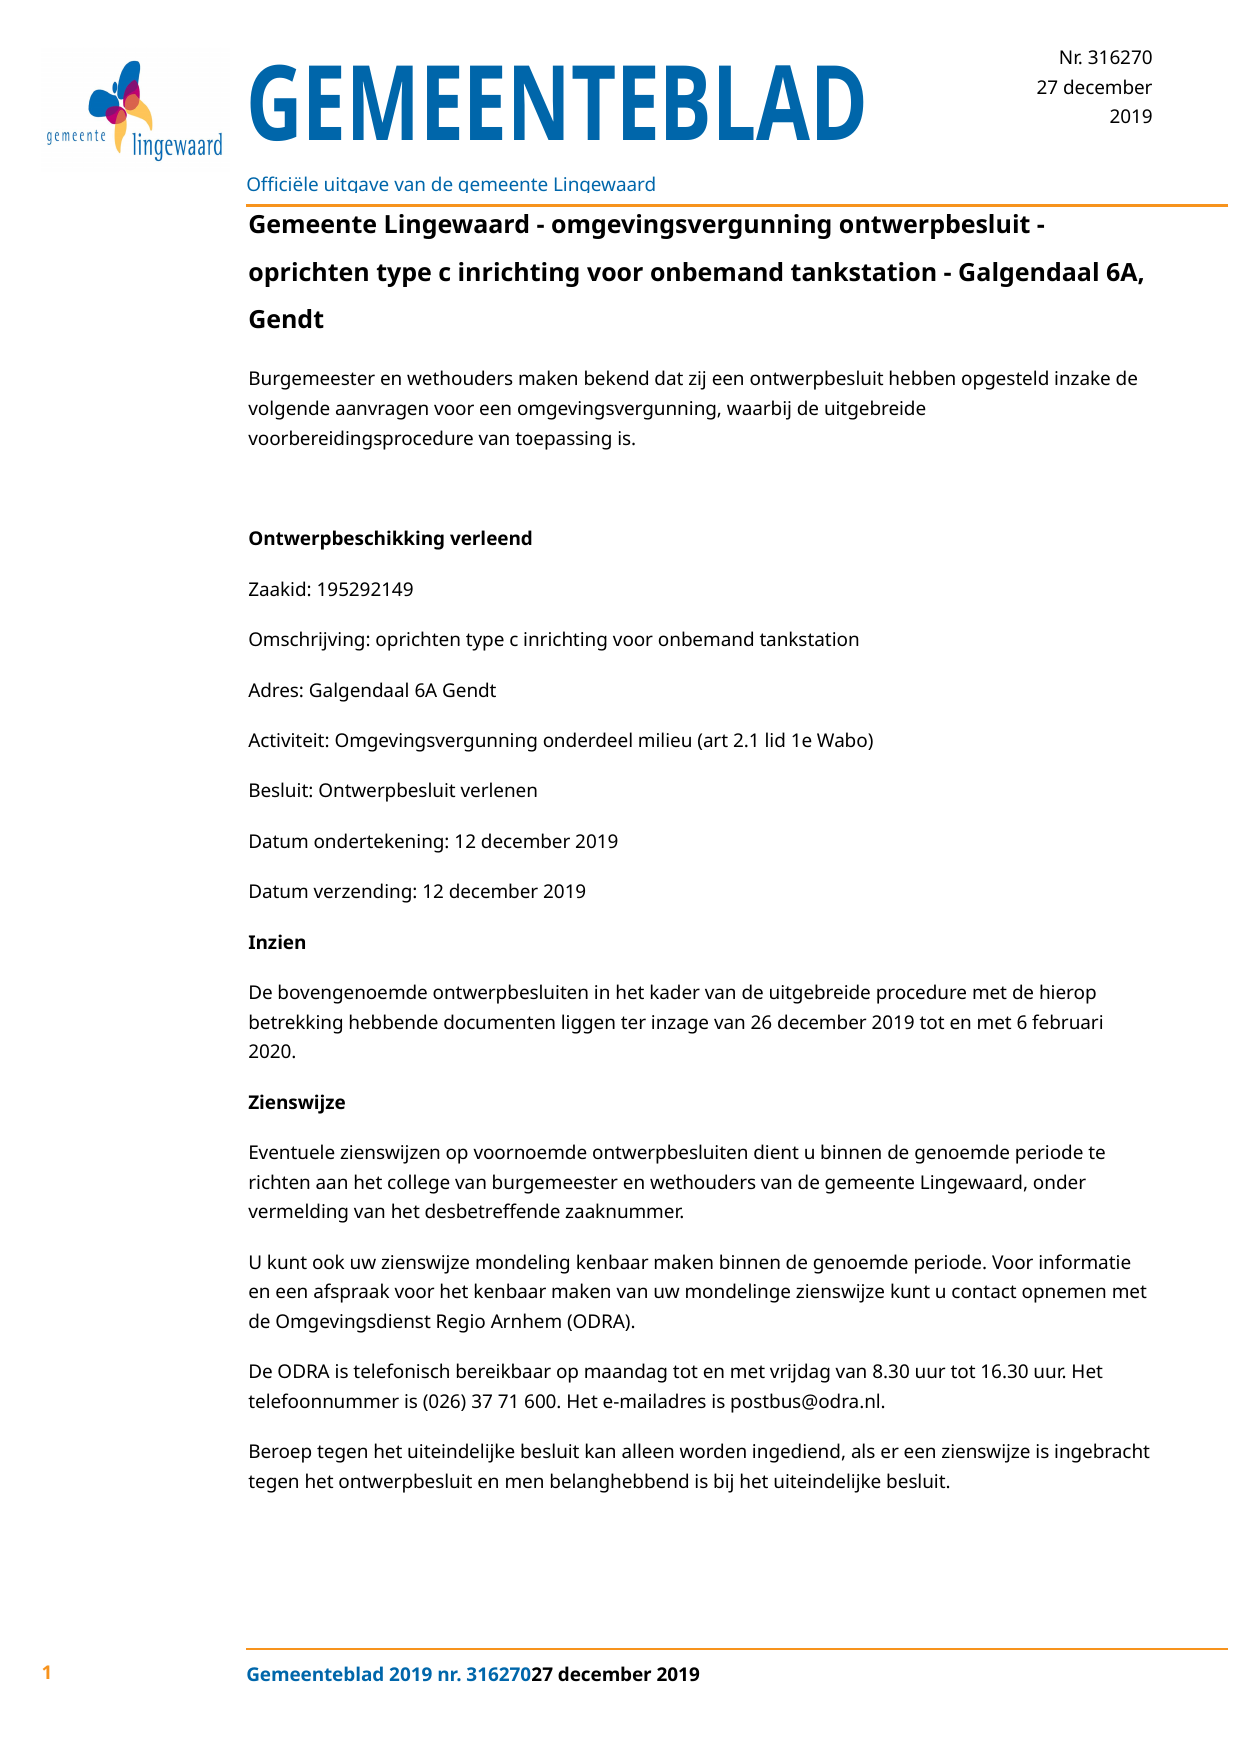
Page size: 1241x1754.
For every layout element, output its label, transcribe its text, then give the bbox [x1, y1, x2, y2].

text U kunt ook uw zienswijze mondeling kenbaar maken binnen de genoemde periode. Voor informatie en een afspraak voor het kenbaar maken van uw mondelinge zienswijze kunt u contact opnemen met de Omgevingsdienst Regio Arnhem (ODRA). [248, 1249, 1152, 1334]
text Zaakid: 195292149 [248, 576, 1152, 602]
text Ontwerpbeschikking verleend [248, 526, 1152, 551]
text Datum verzending: 12 december 2019 [248, 878, 1152, 904]
text Activiteit: Omgevingsvergunning onderdeel milieu (art 2.1 lid 1e Wabo) [248, 727, 1152, 753]
text De bovengenoemde ontwerpbesluiten in het kader van de uitgebreide procedure met de hierop betrekking hebbende documenten liggen ter inzage van 26 december 2019 tot en met 6 februari 2020. [248, 979, 1152, 1064]
text Eventuele zienswijzen op voornoemde ontwerpbesluiten dient u binnen de genoemde periode te richten aan het college van burgemeester en wethouders van de gemeente Lingewaard, onder vermelding van het desbetreffende zaaknummer. [248, 1139, 1152, 1224]
text Datum ondertekening: 12 december 2019 [248, 828, 1152, 854]
text Inzien [248, 929, 1152, 954]
text Beroep tegen het uiteindelijke besluit kan alleen worden ingediend, als er een zienswijze is ingebracht tegen het ontwerpbesluit en men belanghebbend is bij het uiteindelijke besluit. [248, 1438, 1152, 1494]
text Adres: Galgendaal 6A Gendt [248, 677, 1152, 702]
text Zienswijze [248, 1089, 1152, 1114]
text Besluit: Ontwerpbesluit verlenen [248, 778, 1152, 803]
text Omschrijving: oprichten type c inrichting voor onbemand tankstation [248, 626, 1152, 652]
picture [41, 47, 231, 172]
text Gemeente Lingewaard - omgevingsvergunning ontwerpbesluit - oprichten type c inrichting voor onbemand tankstation - Galgendaal 6A, Gendt [248, 207, 1152, 336]
text De ODRA is telefonisch bereikbaar op maandag tot en met vrijdag van 8.30 uur tot 16.30 uur. Het telefoonnummer is (026) 37 71 600. Het e-mailadres is postbus@odra.nl. [248, 1358, 1152, 1414]
text Burgemeester en wethouders maken bekend dat zij een ontwerpbesluit hebben opgesteld inzake de volgende aanvragen voor een omgevingsvergunning, waarbij de uitgebreide voorbereidingsprocedure van toepassing is. [248, 366, 1152, 450]
